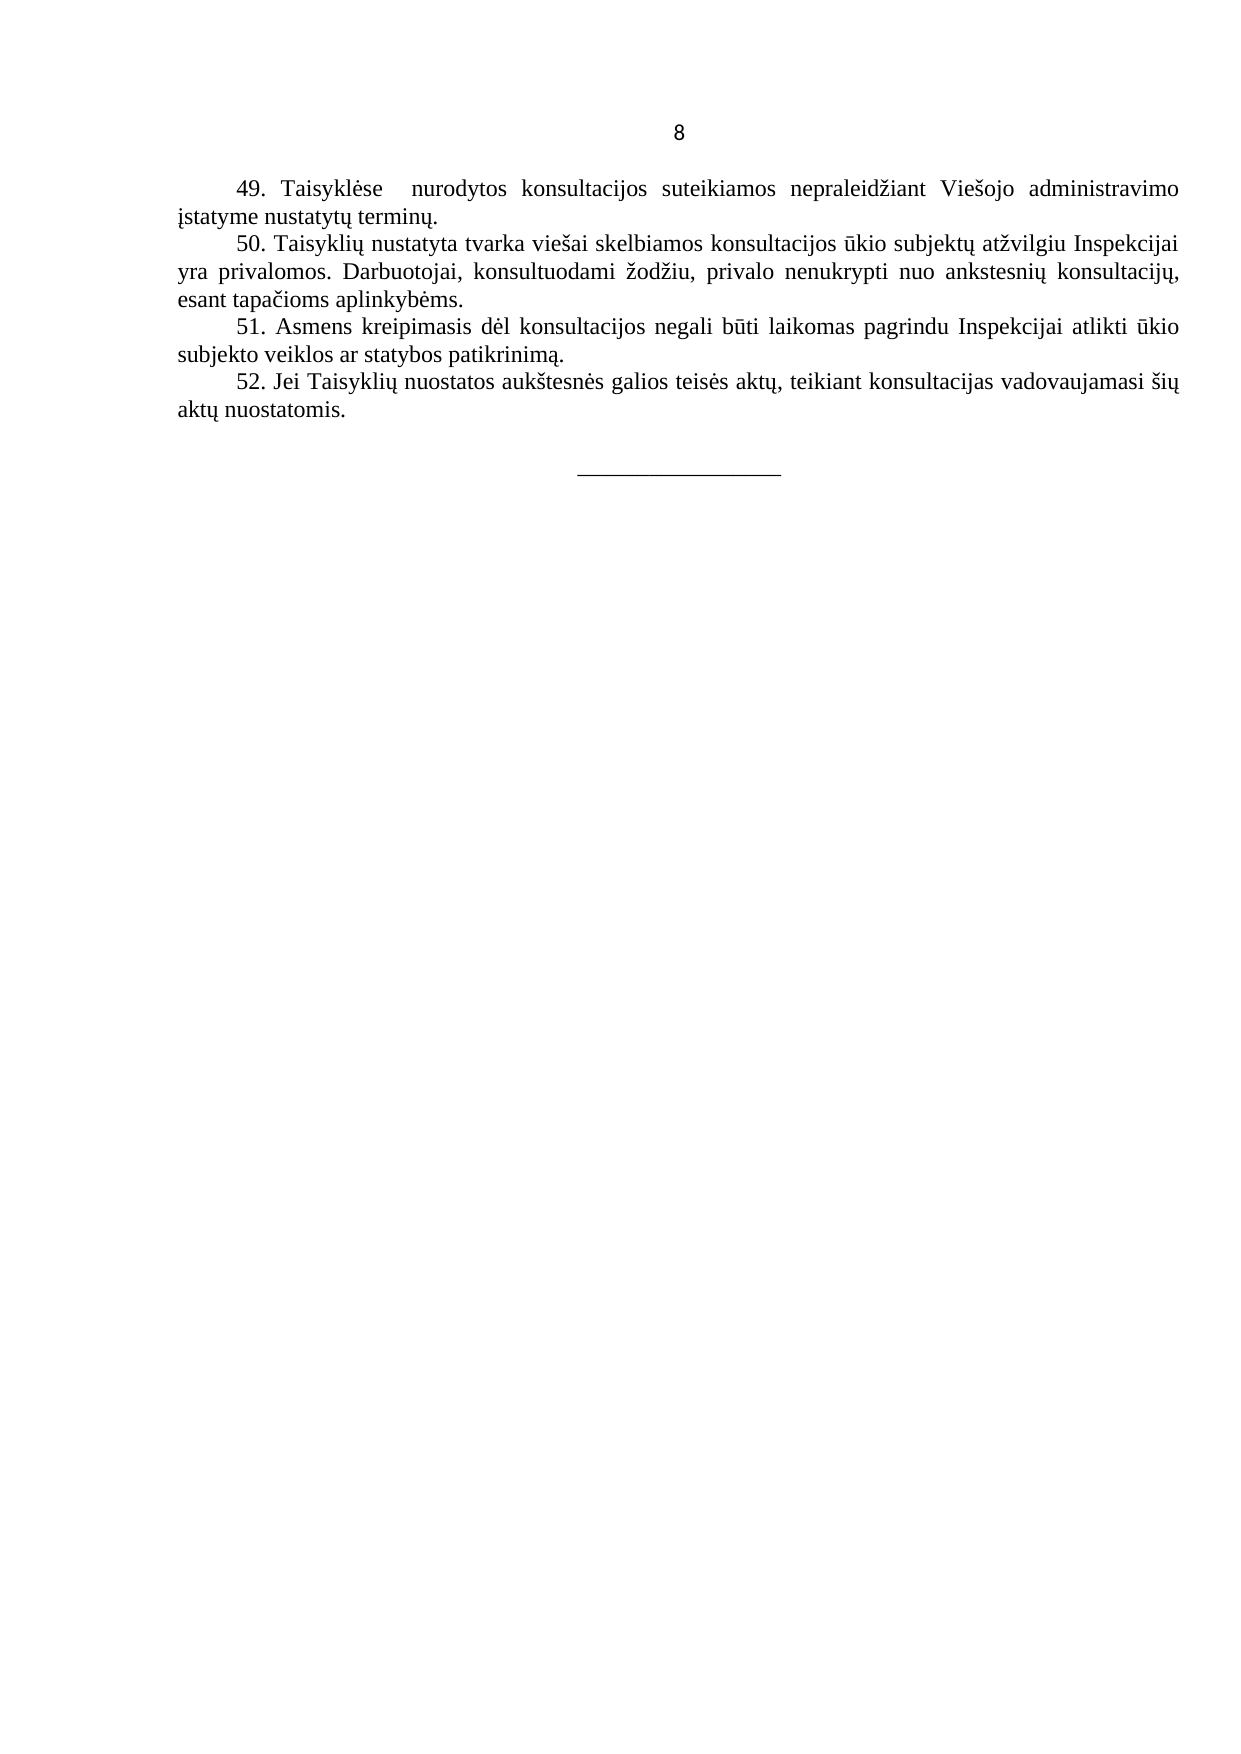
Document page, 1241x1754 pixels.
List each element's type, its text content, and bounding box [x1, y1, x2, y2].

text 49. Taisyklėse nurodytos konsultacijos suteikiamos nepraleidžiant Viešojo administravimo įstatyme nustatytų terminų. [177, 174, 1181, 229]
text 50. Taisyklių nustatyta tvarka viešai skelbiamos konsultacijos ūkio subjektų atžvilgiu Inspekcijai yra privalomos. Darbuotojai, konsultuodami žodžiu, privalo nenukrypti nuo ankstesnių konsultacijų, esant tapačioms aplinkybėms. [177, 229, 1181, 312]
text 52. Jei Taisyklių nuostatos aukštesnės galios teisės aktų, teikiant konsultacijas vadovaujamasi šių aktų nuostatomis. [177, 367, 1181, 423]
text _________________ [177, 451, 1181, 479]
text 51. Asmens kreipimasis dėl konsultacijos negali būti laikomas pagrindu Inspekcijai atlikti ūkio subjekto veiklos ar statybos patikrinimą. [177, 312, 1181, 367]
